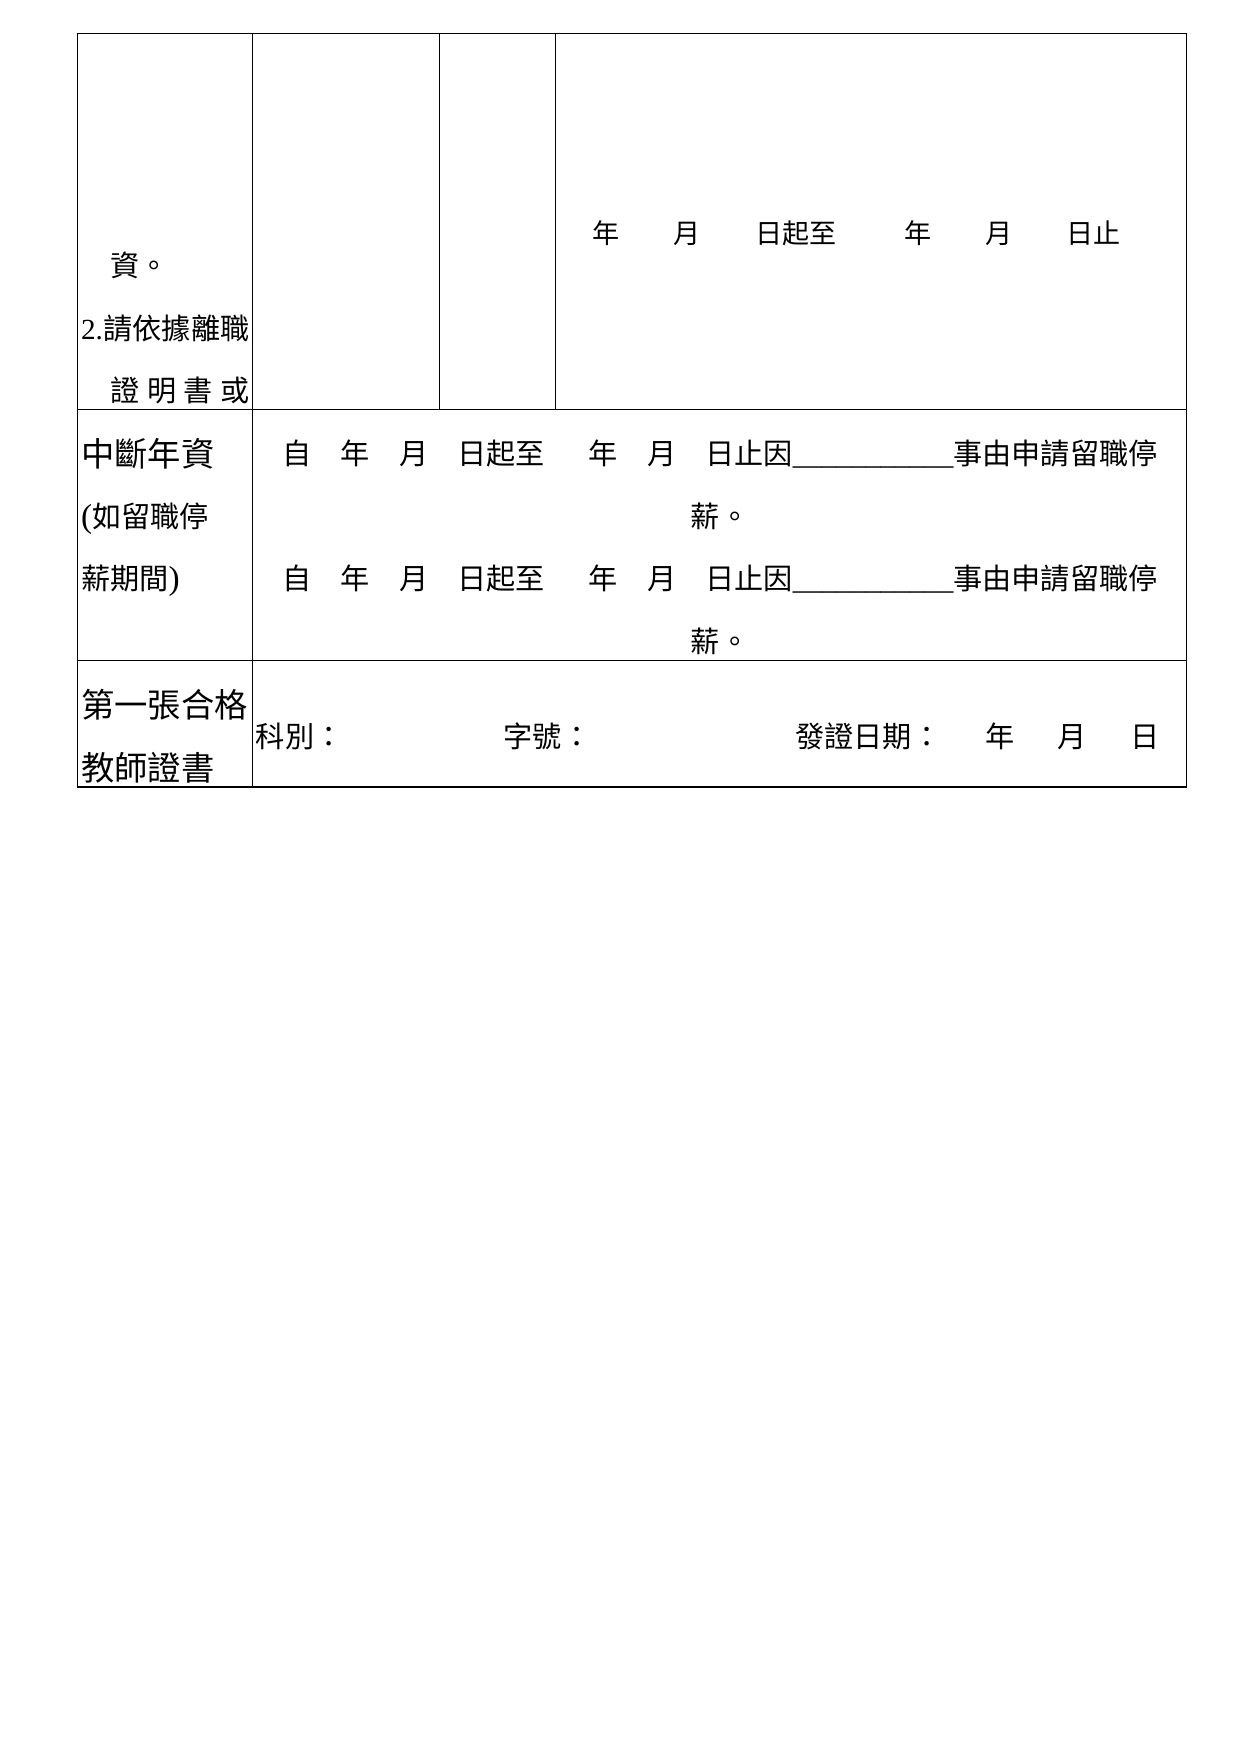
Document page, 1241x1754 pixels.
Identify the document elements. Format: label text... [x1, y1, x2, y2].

table_cell [440, 34, 555, 409]
table_cell 第一張合格教師證書 [78, 661, 252, 786]
table_cell 科別： 字號： 發證日期： 年 月 日 [253, 661, 1186, 786]
table_cell 中斷年資 (如留職停 薪期間) [78, 410, 252, 660]
table_cell 任職年資 1.含私校教師、兵役、代理教師、試用教師等所有年資。 2.請依據離職證明書或服務證明書填寫。 [78, 34, 252, 409]
table_cell [253, 34, 439, 409]
table_cell 年 月 日起至 年 月 日止 [556, 34, 1186, 409]
table_cell 自 年 月 日起至 年 月 日止因___________事由申請留職停薪。 自 年 月 日起至 年 月 日止因___________事由申請留職停薪。 [253, 410, 1186, 660]
